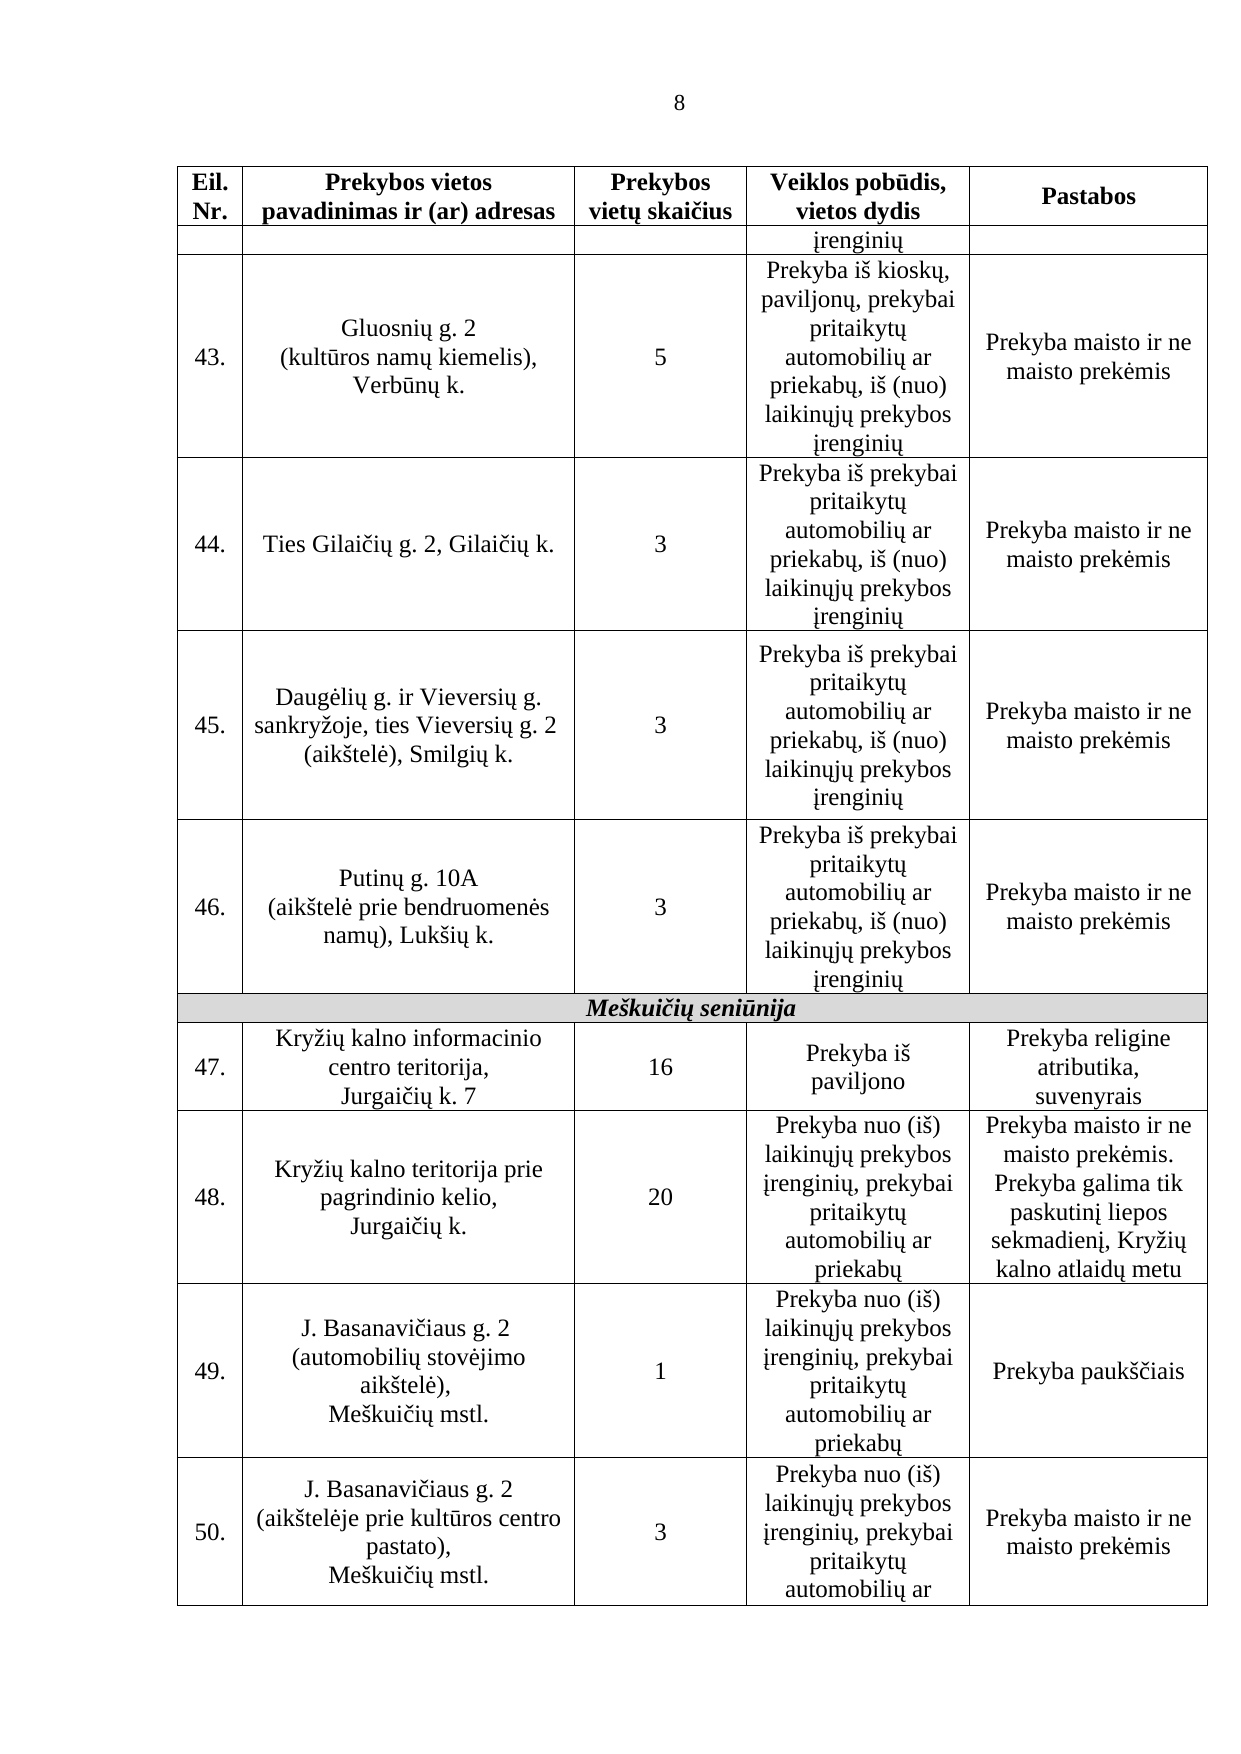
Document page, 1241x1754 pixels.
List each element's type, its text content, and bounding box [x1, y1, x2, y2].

table_cell Prekyba iš paviljono [747, 1023, 969, 1109]
table_cell 3 [575, 1458, 746, 1605]
table_cell J. Basanavičiaus g. 2 (automobilių stovėjimo aikštelė), Meškuičių mstl. [243, 1284, 574, 1457]
table_cell 3 [575, 820, 746, 992]
table_cell J. Basanavičiaus g. 2 (aikštelėje prie kultūros centro pastato), Meškuičių mstl. [243, 1458, 574, 1605]
table_header Prekybos vietos pavadinimas ir (ar) adresas [243, 167, 574, 224]
table_cell Prekyba nuo (iš) laikinųjų prekybos įrenginių, prekybai pritaikytų automobilių ar priekabų [747, 1111, 969, 1283]
table_cell 1 [575, 1284, 746, 1457]
table_cell Prekyba maisto ir ne maisto prekėmis. Prekyba galima tik paskutinį liepos sekmadienį, Kryžių kalno atlaidų metu [970, 1111, 1207, 1283]
table_cell Prekyba maisto ir ne maisto prekėmis [970, 820, 1207, 992]
table_cell 48. [178, 1111, 242, 1283]
table_header Veiklos pobūdis, vietos dydis [747, 167, 969, 224]
table_cell Prekyba maisto ir ne maisto prekėmis [970, 631, 1207, 819]
table_cell Gluosnių g. 2 (kultūros namų kiemelis), Verbūnų k. [243, 255, 574, 457]
table_cell 5 [575, 255, 746, 457]
table_header Pastabos [970, 167, 1207, 224]
table_cell Prekyba maisto ir ne maisto prekėmis [970, 458, 1207, 630]
table_cell Kryžių kalno teritorija prie pagrindinio kelio, Jurgaičių k. [243, 1111, 574, 1283]
table_cell Prekyba maisto ir ne maisto prekėmis [970, 255, 1207, 457]
table_cell 20 [575, 1111, 746, 1283]
table_header Eil. Nr. [178, 167, 242, 224]
table_cell Meškuičių seniūnija [178, 994, 1207, 1022]
table_cell Prekyba iš prekybai pritaikytų automobilių ar priekabų, iš (nuo) laikinųjų prekybos įrenginių [747, 820, 969, 992]
table_cell Ties Gilaičių g. 2, Gilaičių k. [243, 458, 574, 630]
table_cell Putinų g. 10A (aikštelė prie bendruomenės namų), Lukšių k. [243, 820, 574, 992]
table_cell 16 [575, 1023, 746, 1109]
table_cell Prekyba iš prekybai pritaikytų automobilių ar priekabų, iš (nuo) laikinųjų prekybos įrenginių [747, 631, 969, 819]
table_cell [178, 226, 242, 254]
table_cell 43. [178, 255, 242, 457]
table_cell [575, 226, 746, 254]
table_cell Kryžių kalno informacinio centro teritorija, Jurgaičių k. 7 [243, 1023, 574, 1109]
table_cell Prekyba nuo (iš) laikinųjų prekybos įrenginių, prekybai pritaikytų automobilių ar priekabų [747, 1284, 969, 1457]
table_cell 3 [575, 631, 746, 819]
table_cell 49. [178, 1284, 242, 1457]
table_cell Prekyba iš prekybai pritaikytų automobilių ar priekabų, iš (nuo) laikinųjų prekybos įrenginių [747, 458, 969, 630]
table_cell 46. [178, 820, 242, 992]
table_cell Daugėlių g. ir Vieversių g. sankryžoje, ties Vieversių g. 2 (aikštelė), Smilgių k. [243, 631, 574, 819]
table_cell 45. [178, 631, 242, 819]
table_header Prekybos vietų skaičius [575, 167, 746, 224]
table_cell 3 [575, 458, 746, 630]
table_cell Prekyba paukščiais [970, 1284, 1207, 1457]
table_cell Prekyba maisto ir ne maisto prekėmis [970, 1458, 1207, 1605]
table_cell Prekyba religine atributika, suvenyrais [970, 1023, 1207, 1109]
table_cell Prekyba nuo (iš) laikinųjų prekybos įrenginių, prekybai pritaikytų automobilių ar [747, 1458, 969, 1605]
table_cell Prekyba iš kioskų, paviljonų, prekybai pritaikytų automobilių ar priekabų, iš (nuo) laikinųjų prekybos įrenginių [747, 255, 969, 457]
table_cell 44. [178, 458, 242, 630]
table_cell [243, 226, 574, 254]
table_cell [970, 226, 1207, 254]
table_cell įrenginių [747, 226, 969, 254]
table_cell 50. [178, 1458, 242, 1605]
table_cell 47. [178, 1023, 242, 1109]
